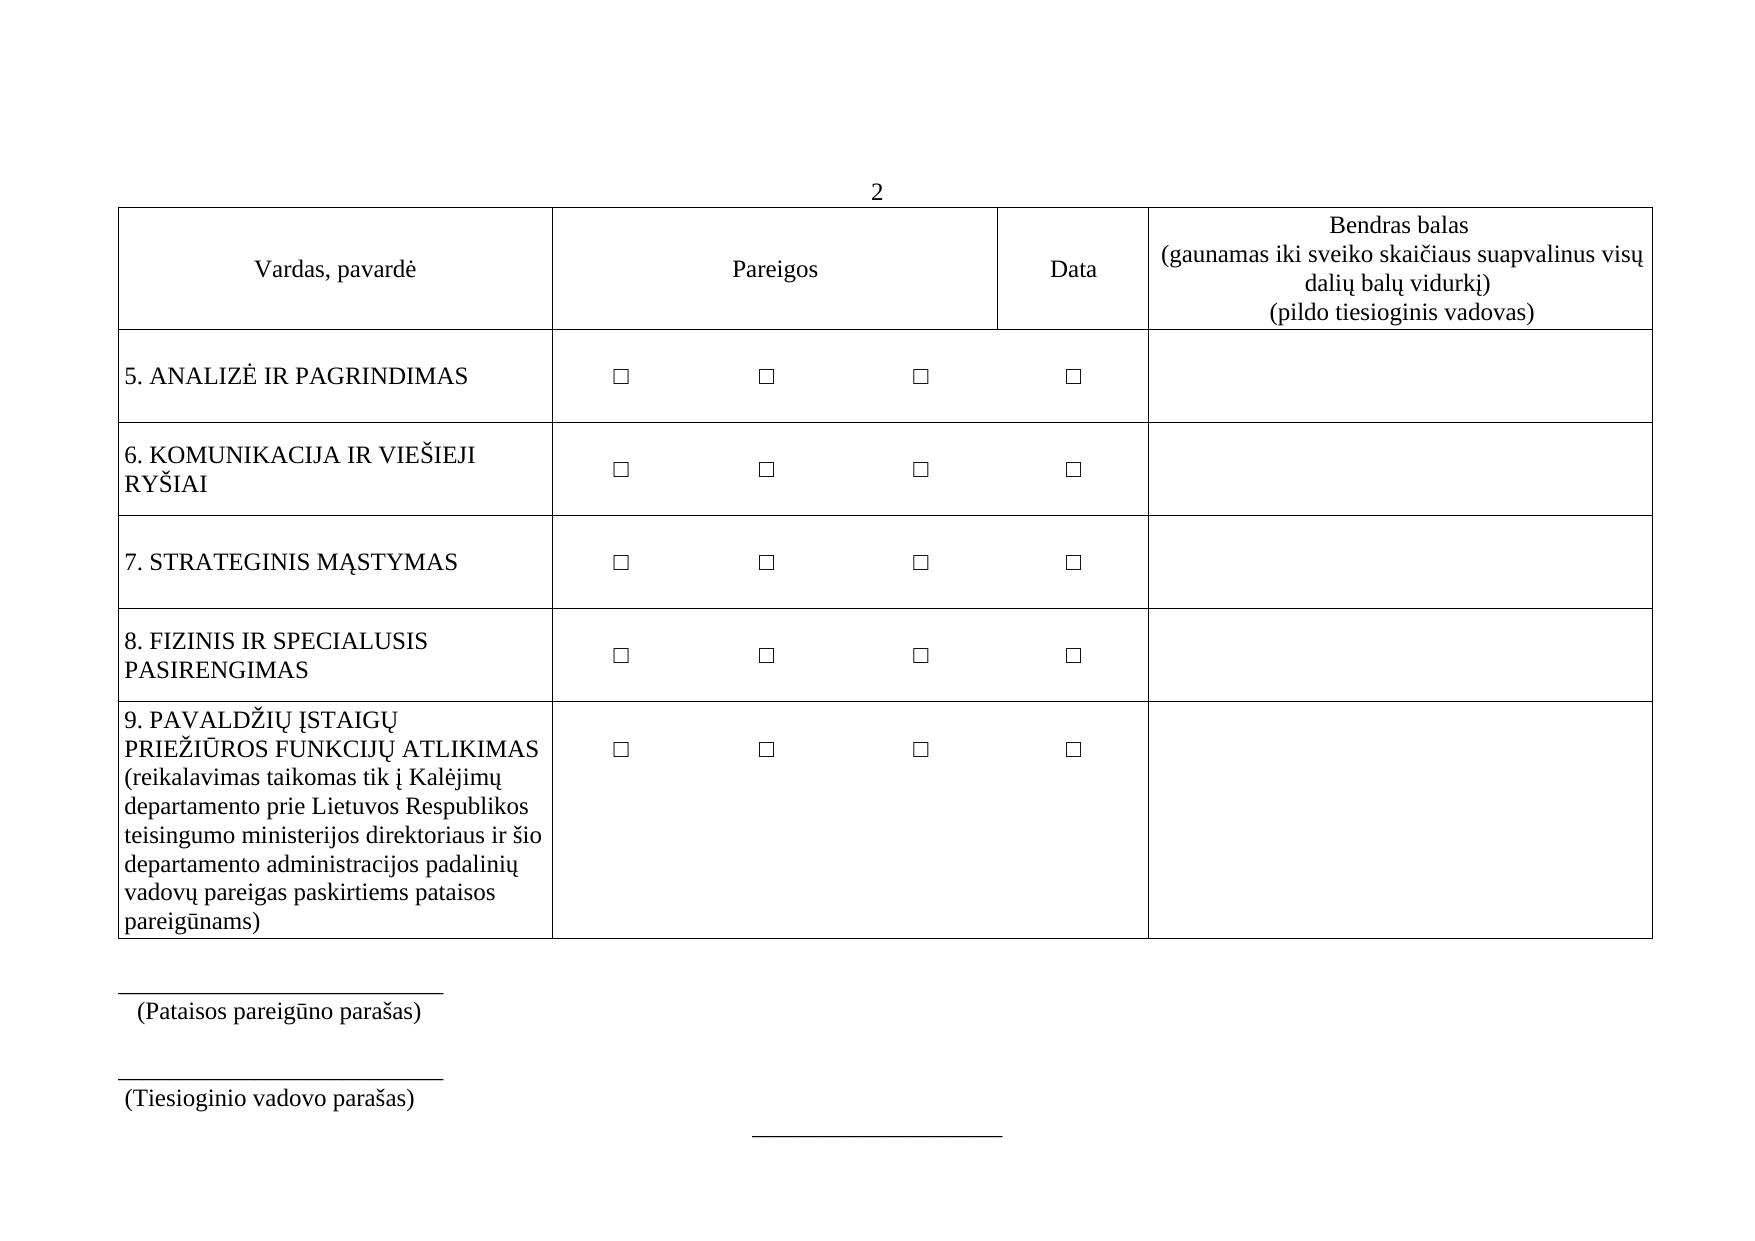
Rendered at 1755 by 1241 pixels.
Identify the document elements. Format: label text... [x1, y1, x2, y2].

text ____________________ [118, 1111, 1636, 1140]
table_cell 6. KOMUNIKACIJA IR VIEŠIEJI RYŠIAI [119, 423, 552, 515]
table_cell □ [690, 609, 843, 701]
table_cell □ [844, 609, 998, 701]
table_cell □ [998, 702, 1148, 938]
table_cell □ [553, 609, 689, 701]
table_cell □ [553, 702, 689, 938]
table_cell □ [998, 330, 1148, 422]
text (Pataisos pareigūno parašas) [118, 996, 1636, 1025]
table_cell 9. PAVALDŽIŲ ĮSTAIGŲ PRIEŽIŪROS FUNKCIJŲ ATLIKIMAS (reikalavimas taikomas tik į Kalėjimų departamento prie Lietuvos Respublikos teisingumo ministerijos direktoriaus ir šio departamento administracijos padalinių vadovų pareigas paskirtiems pataisos pareigūnams) [119, 702, 552, 938]
table_cell □ [553, 423, 689, 515]
text __________________________ [118, 1054, 1636, 1083]
table_cell [1149, 702, 1652, 938]
table_cell □ [844, 516, 998, 608]
table_header Pareigos [553, 208, 997, 328]
table_cell □ [690, 702, 843, 938]
table_cell [1149, 330, 1652, 422]
table_cell [1149, 423, 1652, 515]
table_header Vardas, pavardė [119, 208, 552, 328]
table_cell □ [998, 516, 1148, 608]
table_cell □ [998, 609, 1148, 701]
table_cell □ [690, 516, 843, 608]
text __________________________ [118, 968, 1636, 996]
table_cell □ [553, 516, 689, 608]
table_cell □ [553, 330, 689, 422]
table_cell 8. FIZINIS IR SPECIALUSIS PASIRENGIMAS [119, 609, 552, 701]
table_cell □ [844, 423, 998, 515]
table_header Bendras balas (gaunamas iki sveiko skaičiaus suapvalinus visų dalių balų vidurkį) (pildo tiesioginis vadovas) [1149, 208, 1652, 328]
table_cell 5. ANALIZĖ IR PAGRINDIMAS [119, 330, 552, 422]
table_header Data [998, 208, 1148, 328]
text (Tiesioginio vadovo parašas) [118, 1083, 1636, 1111]
table_cell □ [690, 330, 843, 422]
table_cell [1149, 609, 1652, 701]
table_cell □ [844, 702, 998, 938]
table_cell □ [844, 330, 998, 422]
table_cell □ [998, 423, 1148, 515]
table_cell 7. STRATEGINIS MĄSTYMAS [119, 516, 552, 608]
table_cell [1149, 516, 1652, 608]
table_cell □ [690, 423, 843, 515]
